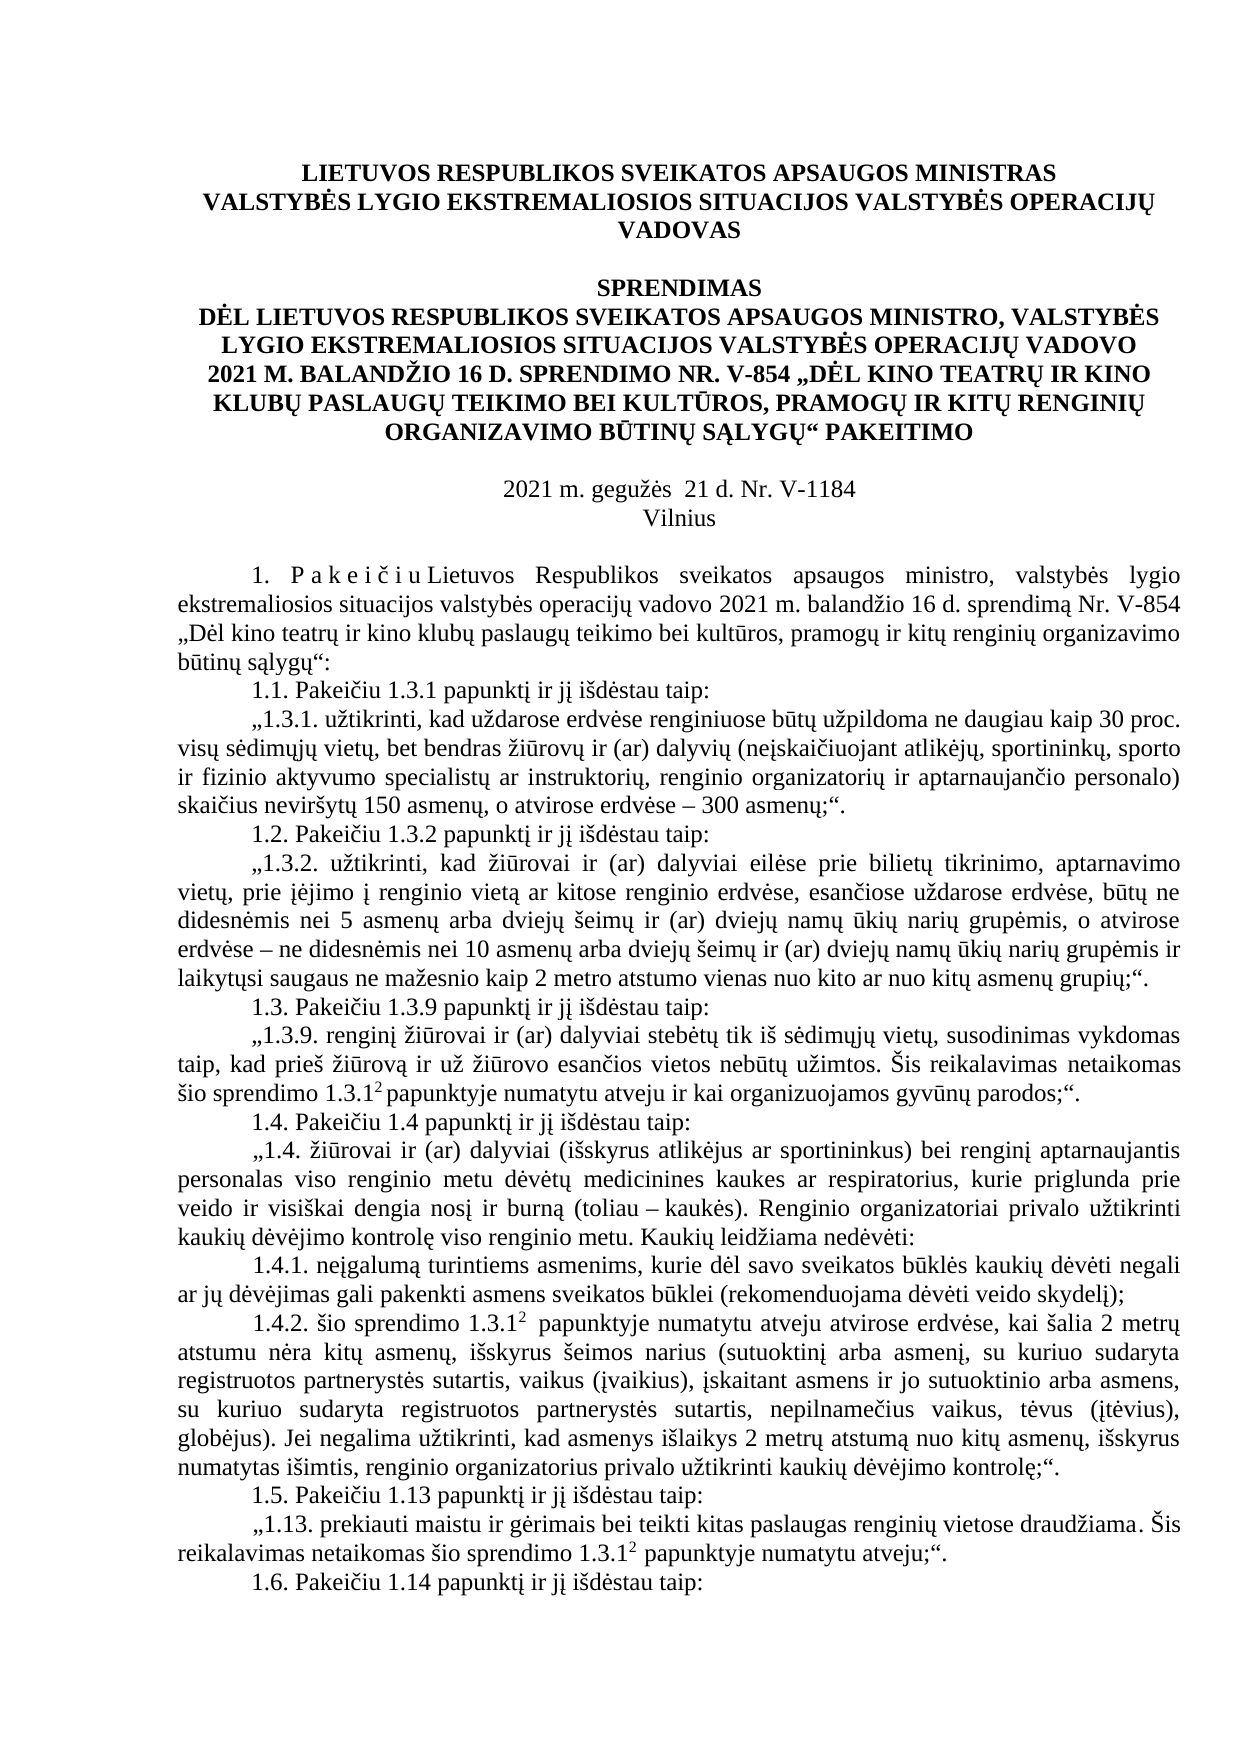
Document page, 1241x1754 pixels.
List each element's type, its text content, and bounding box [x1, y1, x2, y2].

text VALSTYBĖS LYGIO EKSTREMALIOSIOS SITUACIJOS VALSTYBĖS OPERACIJŲ VADOVAS [177, 187, 1181, 244]
text „1.3.2. užtikrinti, kad žiūrovai ir (ar) dalyviai eilėse prie bilietų tikrinimo, aptarnavimo vietų, prie įėjimo į renginio vietą ar kitose renginio erdvėse, esančiose uždarose erdvėse, būtų ne didesnėmis nei 5 asmenų arba dviejų šeimų ir (ar) dviejų namų ūkių narių grupėmis, o atvirose erdvėse – ne didesnėmis nei 10 asmenų arba dviejų šeimų ir (ar) dviejų namų ūkių narių grupėmis ir laikytųsi saugaus ne mažesnio kaip 2 metro atstumo vienas nuo kito ar nuo kitų asmenų grupių;“. [177, 848, 1181, 992]
text 1.2. Pakeičiu 1.3.2 papunktį ir jį išdėstau taip: [177, 819, 1181, 848]
text 1.6. Pakeičiu 1.14 papunktį ir jį išdėstau taip: [177, 1567, 1181, 1595]
text 1.4.2. šio sprendimo 1.3.12 papunktyje numatytu atveju atvirose erdvėse, kai šalia 2 metrų atstumu nėra kitų asmenų, išskyrus šeimos narius (sutuoktinį arba asmenį, su kuriuo sudaryta registruotos partnerystės sutartis, vaikus (įvaikius), įskaitant asmens ir jo sutuoktinio arba asmens, su kuriuo sudaryta registruotos partnerystės sutartis, nepilnamečius vaikus, tėvus (įtėvius), globėjus). Jei negalima užtikrinti, kad asmenys išlaikys 2 metrų atstumą nuo kitų asmenų, išskyrus numatytas išimtis, renginio organizatorius privalo užtikrinti kaukių dėvėjimo kontrolę;“. [177, 1308, 1181, 1480]
text 1.1. Pakeičiu 1.3.1 papunktį ir jį išdėstau taip: [177, 675, 1181, 704]
text SPRENDIMAS [177, 273, 1181, 302]
text „1.13. prekiauti maistu ir gėrimais bei teikti kitas paslaugas renginių vietose draudžiama. Šis reikalavimas netaikomas šio sprendimo 1.3.12 papunktyje numatytu atveju;“. [177, 1509, 1181, 1567]
text 1.4.1. neįgalumą turintiems asmenims, kurie dėl savo sveikatos būklės kaukių dėvėti negali ar jų dėvėjimas gali pakenkti asmens sveikatos būklei (rekomenduojama dėvėti veido skydelį); [177, 1250, 1181, 1308]
text 1. P a k e i č i u Lietuvos Respublikos sveikatos apsaugos ministro, valstybės lygio ekstremaliosios situacijos valstybės operacijų vadovo 2021 m. balandžio 16 d. sprendimą Nr. V-854 „Dėl kino teatrų ir kino klubų paslaugų teikimo bei kultūros, pramogų ir kitų renginių organizavimo būtinų sąlygų“: [177, 560, 1181, 675]
text „1.3.1. užtikrinti, kad uždarose erdvėse renginiuose būtų užpildoma ne daugiau kaip 30 proc. visų sėdimųjų vietų, bet bendras žiūrovų ir (ar) dalyvių (neįskaičiuojant atlikėjų, sportininkų, sporto ir fizinio aktyvumo specialistų ar instruktorių, renginio organizatorių ir aptarnaujančio personalo) skaičius neviršytų 150 asmenų, o atvirose erdvėse – 300 asmenų;“. [177, 704, 1181, 819]
text Vilnius [177, 503, 1181, 532]
text DĖL LIETUVOS RESPUBLIKOS SVEIKATOS APSAUGOS MINISTRO, VALSTYBĖS LYGIO EKSTREMALIOSIOS SITUACIJOS VALSTYBĖS OPERACIJŲ VADOVO 2021 M. BALANDŽIO 16 D. SPRENDIMO NR. V-854 „DĖL KINO TEATRŲ IR KINO KLUBŲ PASLAUGŲ TEIKIMO BEI KULTŪROS, PRAMOGŲ IR KITŲ RENGINIŲ ORGANIZAVIMO BŪTINŲ SĄLYGŲ“ PAKEITIMO [177, 302, 1181, 445]
text 1.4. Pakeičiu 1.4 papunktį ir jį išdėstau taip: [177, 1107, 1181, 1135]
text 2021 m. gegužės 21 d. Nr. V-1184 [177, 474, 1181, 503]
text 1.5. Pakeičiu 1.13 papunktį ir jį išdėstau taip: [177, 1480, 1181, 1509]
text „1.3.9. renginį žiūrovai ir (ar) dalyviai stebėtų tik iš sėdimųjų vietų, susodinimas vykdomas taip, kad prieš žiūrovą ir už žiūrovo esančios vietos nebūtų užimtos. Šis reikalavimas netaikomas šio sprendimo 1.3.12 papunktyje numatytu atveju ir kai organizuojamos gyvūnų parodos;“. [177, 1020, 1181, 1107]
text LIETUVOS RESPUBLIKOS SVEIKATOS APSAUGOS MINISTRAS [177, 158, 1181, 187]
text 1.3. Pakeičiu 1.3.9 papunktį ir jį išdėstau taip: [177, 992, 1181, 1020]
text „1.4. žiūrovai ir (ar) dalyviai (išskyrus atlikėjus ar sportininkus) bei renginį aptarnaujantis personalas viso renginio metu dėvėtų medicinines kaukes ar respiratorius, kurie priglunda prie veido ir visiškai dengia nosį ir burną (toliau – kaukės). Renginio organizatoriai privalo užtikrinti kaukių dėvėjimo kontrolę viso renginio metu. Kaukių leidžiama nedėvėti: [177, 1135, 1181, 1250]
